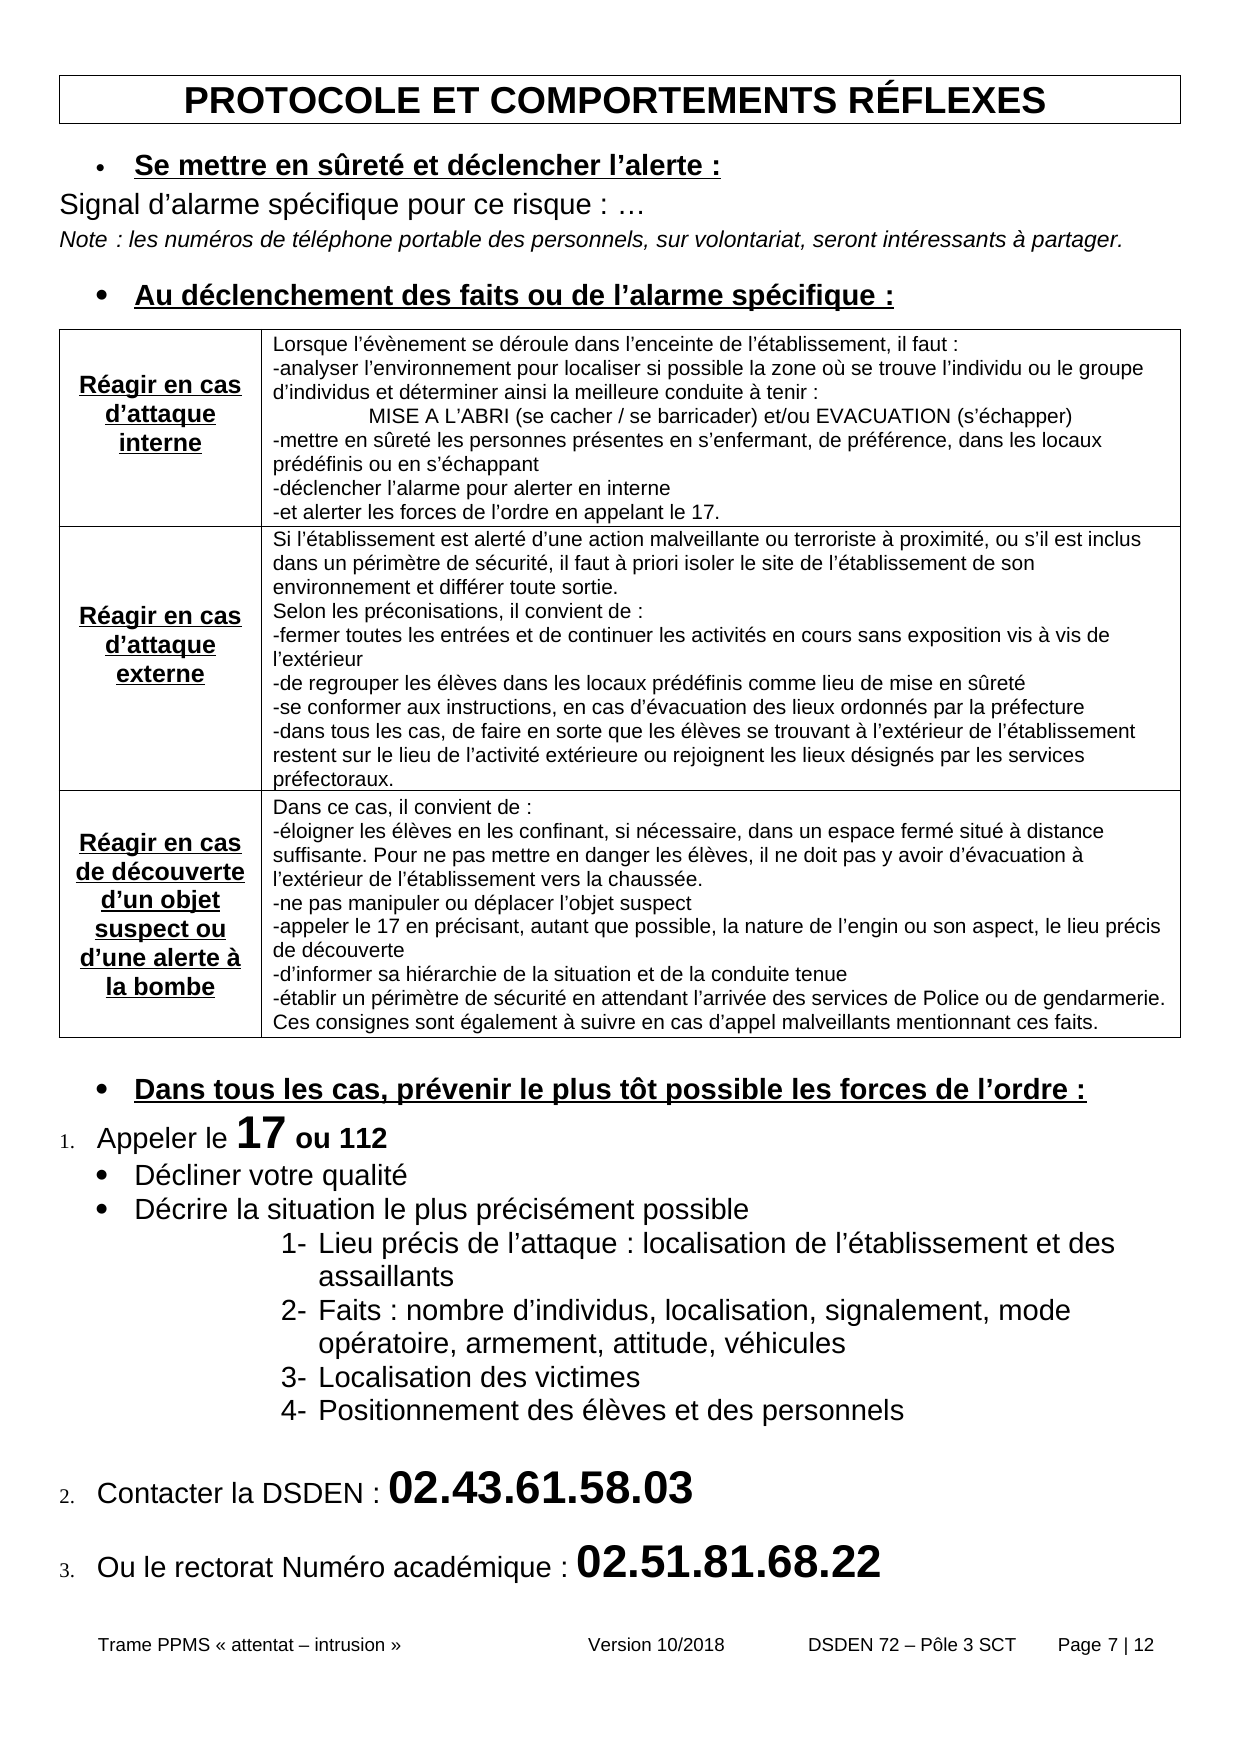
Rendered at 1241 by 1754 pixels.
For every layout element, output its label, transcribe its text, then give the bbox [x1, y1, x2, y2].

list Positionnement des élèves et des personnels [281, 1393, 1181, 1427]
list Décliner votre qualité [97, 1158, 1181, 1192]
list Se mettre en sûreté et déclencher l’alerte : [97, 148, 1181, 182]
list Faits : nombre d’individus, localisation, signalement, mode opératoire, armement, attitude, véhicules [281, 1293, 1181, 1360]
list Localisation des victimes [281, 1360, 1181, 1393]
table_cell Réagir en cas d’attaque externe [60, 527, 261, 790]
list Appeler le 17 ou 112 [59, 1105, 1181, 1158]
list Ou le rectorat Numéro académique : 02.51.81.68.22 [59, 1535, 1181, 1587]
list Décrire la situation le plus précisément possible [97, 1192, 1181, 1226]
list Au déclenchement des faits ou de l’alarme spécifique : [97, 278, 1181, 312]
list Contacter la DSDEN : 02.43.61.58.03 [59, 1460, 1181, 1513]
list Lieu précis de l’attaque : localisation de l’établissement et des assaillants [281, 1226, 1181, 1293]
table_header Réagir en cas d’attaque interne [60, 330, 261, 526]
table_cell Réagir en cas de découverte d’un objet suspect ou d’une alerte à la bombe [60, 791, 261, 1037]
list Dans tous les cas, prévenir le plus tôt possible les forces de l’ordre : [97, 1072, 1181, 1105]
text Signal d’alarme spécifique pour ce risque : … [59, 187, 1181, 221]
text Note : les numéros de téléphone portable des personnels, sur volontariat, seront intéressants à partager. [59, 226, 1181, 252]
table_cell Si l’établissement est alerté d’une action malveillante ou terroriste à proximité, ou s’il est inclus dans un périmètre de sécurité, il faut à priori isoler le site de l’établissement de son environnement et différer toute sortie. Selon les préconisations, il convient de : -fermer toutes les entrées et de continuer les activités en cours sans exposition vis à vis de l’extérieur -de regrouper les élèves dans les locaux prédéfinis comme lieu de mise en sûreté -se conformer aux instructions, en cas d’évacuation des lieux ordonnés par la préfecture -dans tous les cas, de faire en sorte que les élèves se trouvant à l’extérieur de l’établissement restent sur le lieu de l’activité extérieure ou rejoignent les lieux désignés par les services préfectoraux. [262, 527, 1180, 790]
text PROTOCOLE ET COMPORTEMENTS RÉFLEXES [60, 76, 1180, 123]
table_cell Dans ce cas, il convient de : -éloigner les élèves en les confinant, si nécessaire, dans un espace fermé situé à distance suffisante. Pour ne pas mettre en danger les élèves, il ne doit pas y avoir d’évacuation à l’extérieur de l’établissement vers la chaussée. -ne pas manipuler ou déplacer l’objet suspect -appeler le 17 en précisant, autant que possible, la nature de l’engin ou son aspect, le lieu précis de découverte -d’informer sa hiérarchie de la situation et de la conduite tenue -établir un périmètre de sécurité en attendant l’arrivée des services de Police ou de gendarmerie. Ces consignes sont également à suivre en cas d’appel malveillants mentionnant ces faits. [262, 791, 1180, 1037]
table_header Lorsque l’évènement se déroule dans l’enceinte de l’établissement, il faut : -analyser l’environnement pour localiser si possible la zone où se trouve l’individu ou le groupe d’individus et déterminer ainsi la meilleure conduite à tenir : MISE A L’ABRI (se cacher / se barricader) et/ou EVACUATION (s’échapper) -mettre en sûreté les personnes présentes en s’enfermant, de préférence, dans les locaux prédéfinis ou en s’échappant -déclencher l’alarme pour alerter en interne -et alerter les forces de l’ordre en appelant le 17. [262, 330, 1180, 526]
